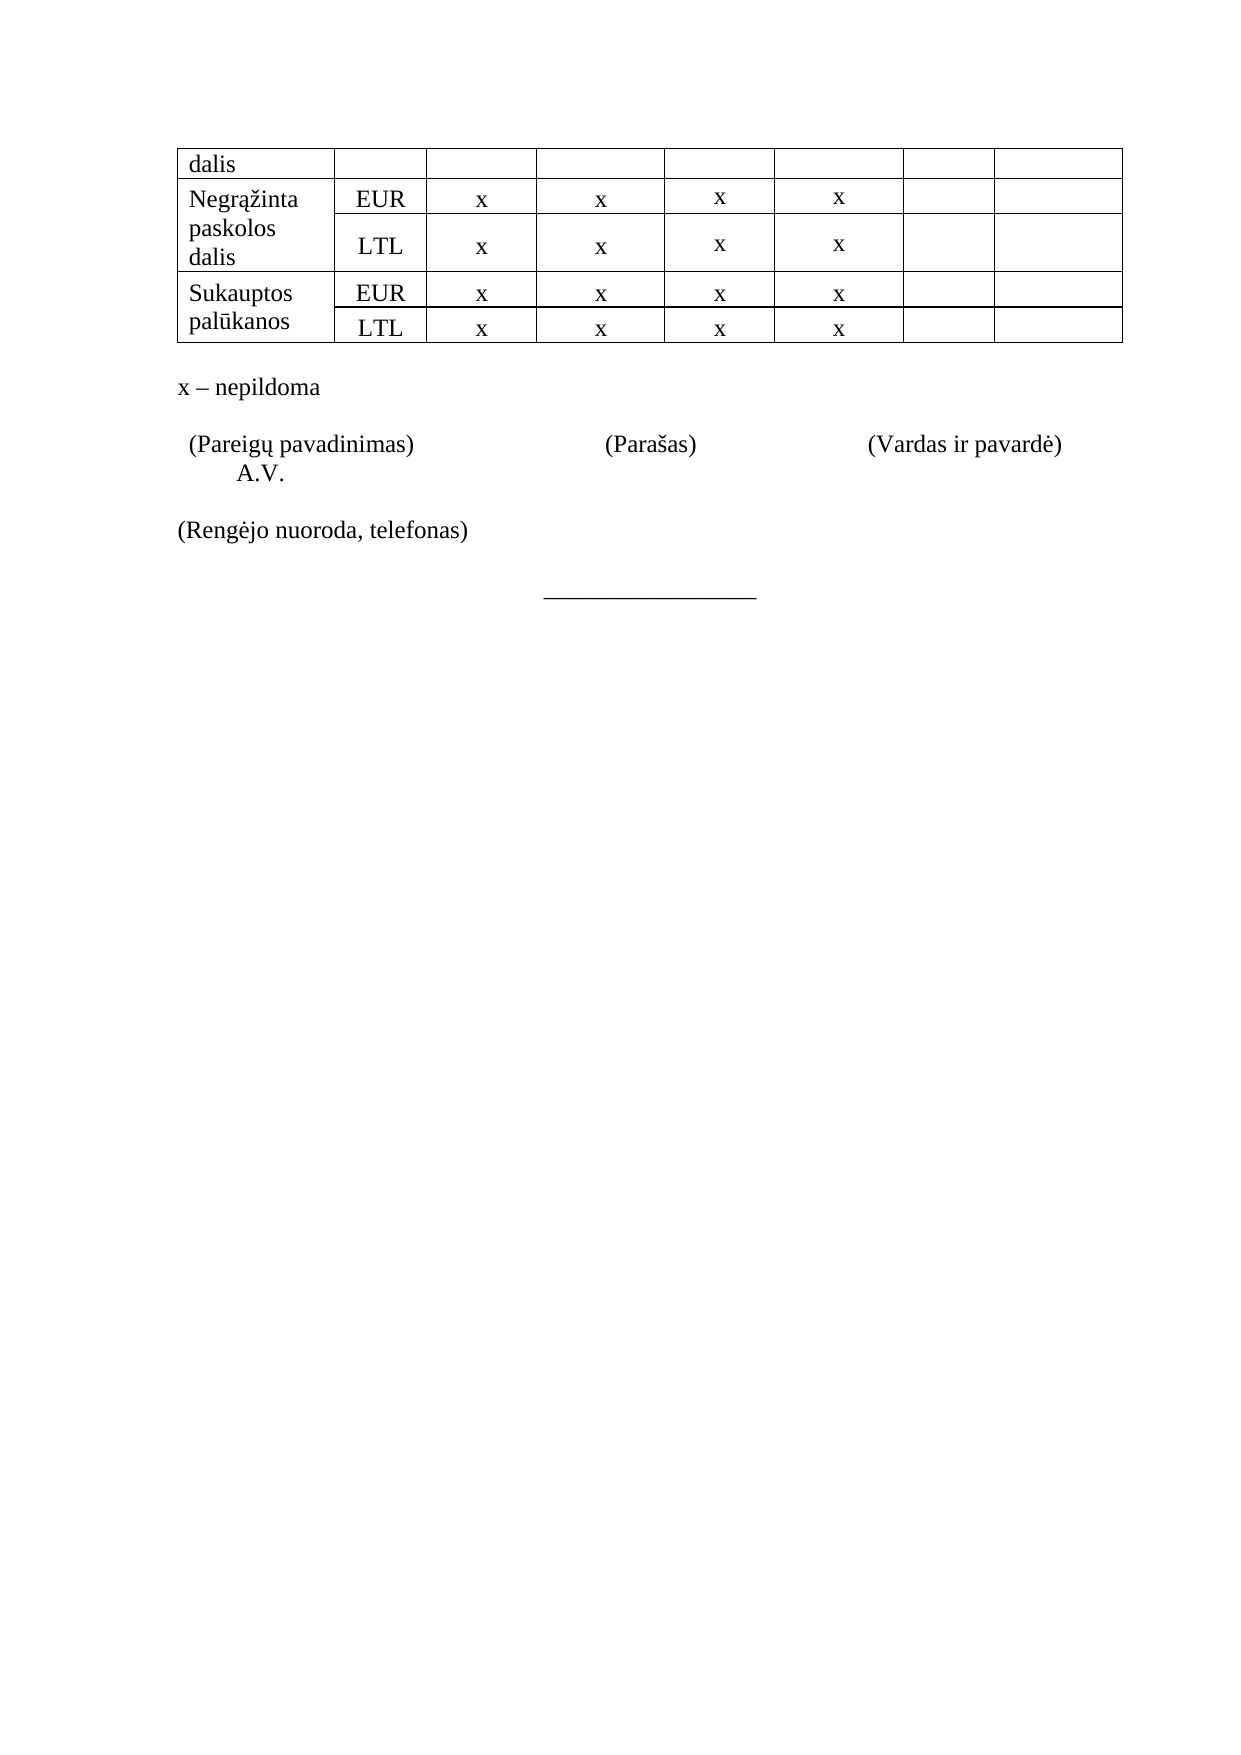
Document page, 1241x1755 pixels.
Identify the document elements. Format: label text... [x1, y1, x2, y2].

table_cell [904, 308, 994, 342]
table_header (Pareigų pavadinimas) [177, 429, 493, 458]
table_cell [995, 214, 1122, 271]
table_cell x [775, 214, 903, 271]
table_cell x [775, 179, 903, 213]
table_cell [995, 272, 1122, 306]
table_cell [427, 149, 536, 177]
table_cell [775, 149, 903, 177]
text x – nepildoma [177, 372, 1122, 401]
table_cell x [427, 308, 536, 342]
table_cell x [665, 308, 774, 342]
table_cell x [775, 272, 903, 306]
table_cell [665, 149, 774, 177]
table_cell [904, 272, 994, 306]
table_cell Sukauptos palūkanos [178, 272, 334, 342]
table_cell x [427, 214, 536, 271]
table_cell [995, 308, 1122, 342]
table_cell EUR [335, 272, 426, 306]
table_cell EUR [335, 179, 426, 213]
table_cell LTL [335, 214, 426, 271]
table_cell Negrąžinta paskolos dalis [178, 179, 334, 271]
table_cell x [665, 272, 774, 306]
table_cell x [537, 179, 664, 213]
table_cell [537, 149, 664, 177]
table_cell [335, 149, 426, 177]
table_header (Vardas ir pavardė) [808, 429, 1122, 458]
table_cell [904, 149, 994, 177]
table_cell dalis [178, 149, 334, 177]
table_cell LTL [335, 308, 426, 342]
table_cell x [537, 272, 664, 306]
table_cell [995, 149, 1122, 177]
text (Rengėjo nuoroda, telefonas) [177, 516, 1122, 544]
table_cell x [537, 214, 664, 271]
table_cell x [665, 179, 774, 213]
table_cell x [427, 179, 536, 213]
table_cell [904, 214, 994, 271]
table_cell [904, 179, 994, 213]
table_header (Parašas) [493, 429, 808, 458]
table_cell x [665, 214, 774, 271]
text A.V. [177, 458, 1122, 487]
text _________________ [177, 573, 1122, 602]
table_cell x [537, 308, 664, 342]
table_cell [995, 179, 1122, 213]
table_cell x [427, 272, 536, 306]
table_cell x [775, 308, 903, 342]
